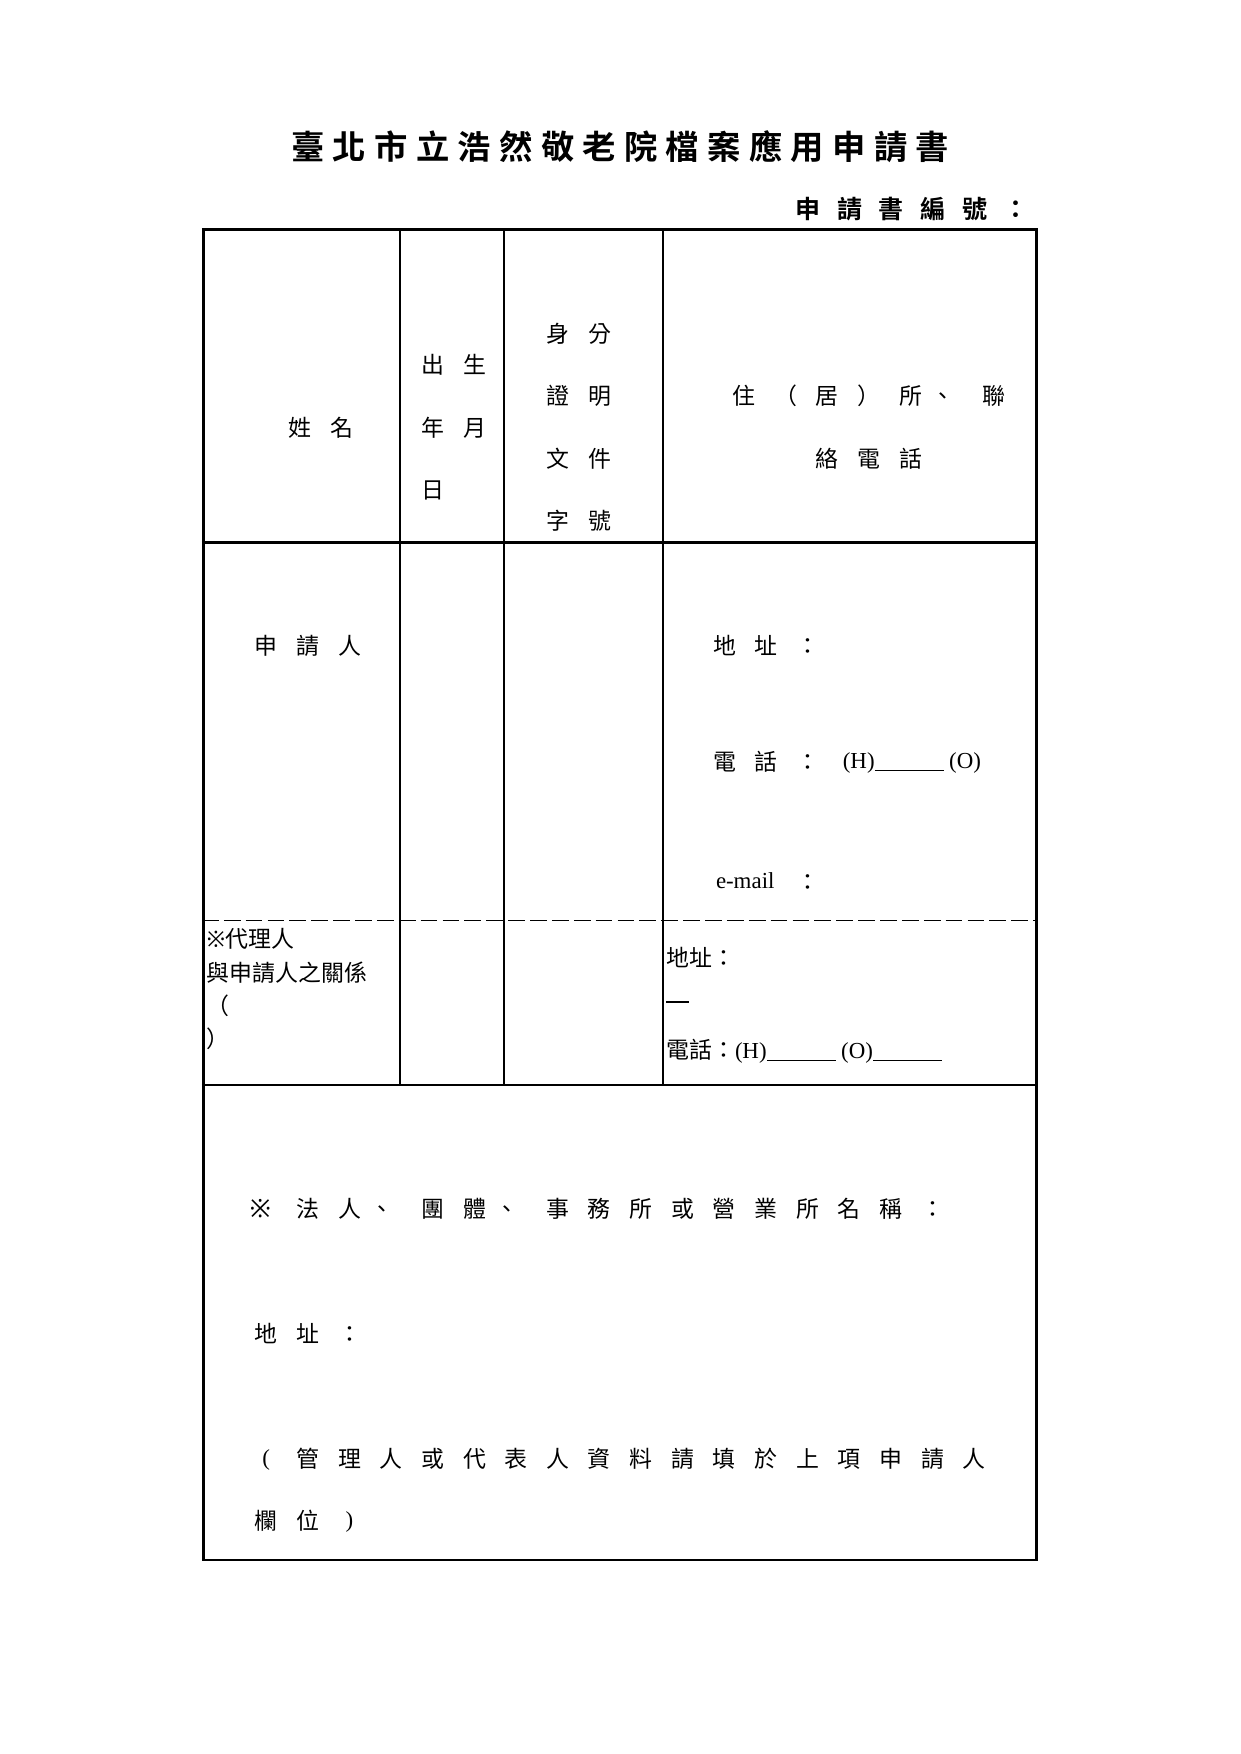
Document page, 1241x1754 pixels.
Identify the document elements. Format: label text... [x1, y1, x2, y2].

table_cell 法人、團體、事務所或營業所名稱： 地址： (管理人或代表人資料請填於上項申請人欄位) [205, 1086, 1035, 1559]
table_cell 申請人 [205, 544, 399, 920]
table_cell [505, 920, 662, 1083]
table_cell ※代理人 與申請人之關係 （ ） [205, 920, 399, 1083]
text 申請書編號： [203, 166, 1037, 228]
table_cell 地址： 電話：(H) (O) e-mail： [664, 544, 1035, 920]
table_header 姓名 [205, 231, 399, 541]
table_header 住（居）所、聯絡電話 [664, 231, 1035, 541]
table_cell [401, 920, 503, 1083]
text 臺北市立浩然敬老院檔案應用申請書 [203, 103, 1037, 166]
table_cell [505, 544, 662, 920]
table_cell 地址： 電話：(H) (O) [664, 920, 1035, 1083]
table_header 出生年月日 [401, 231, 503, 541]
table_header 身分證明文件字號 [505, 231, 662, 541]
table_cell [401, 544, 503, 920]
